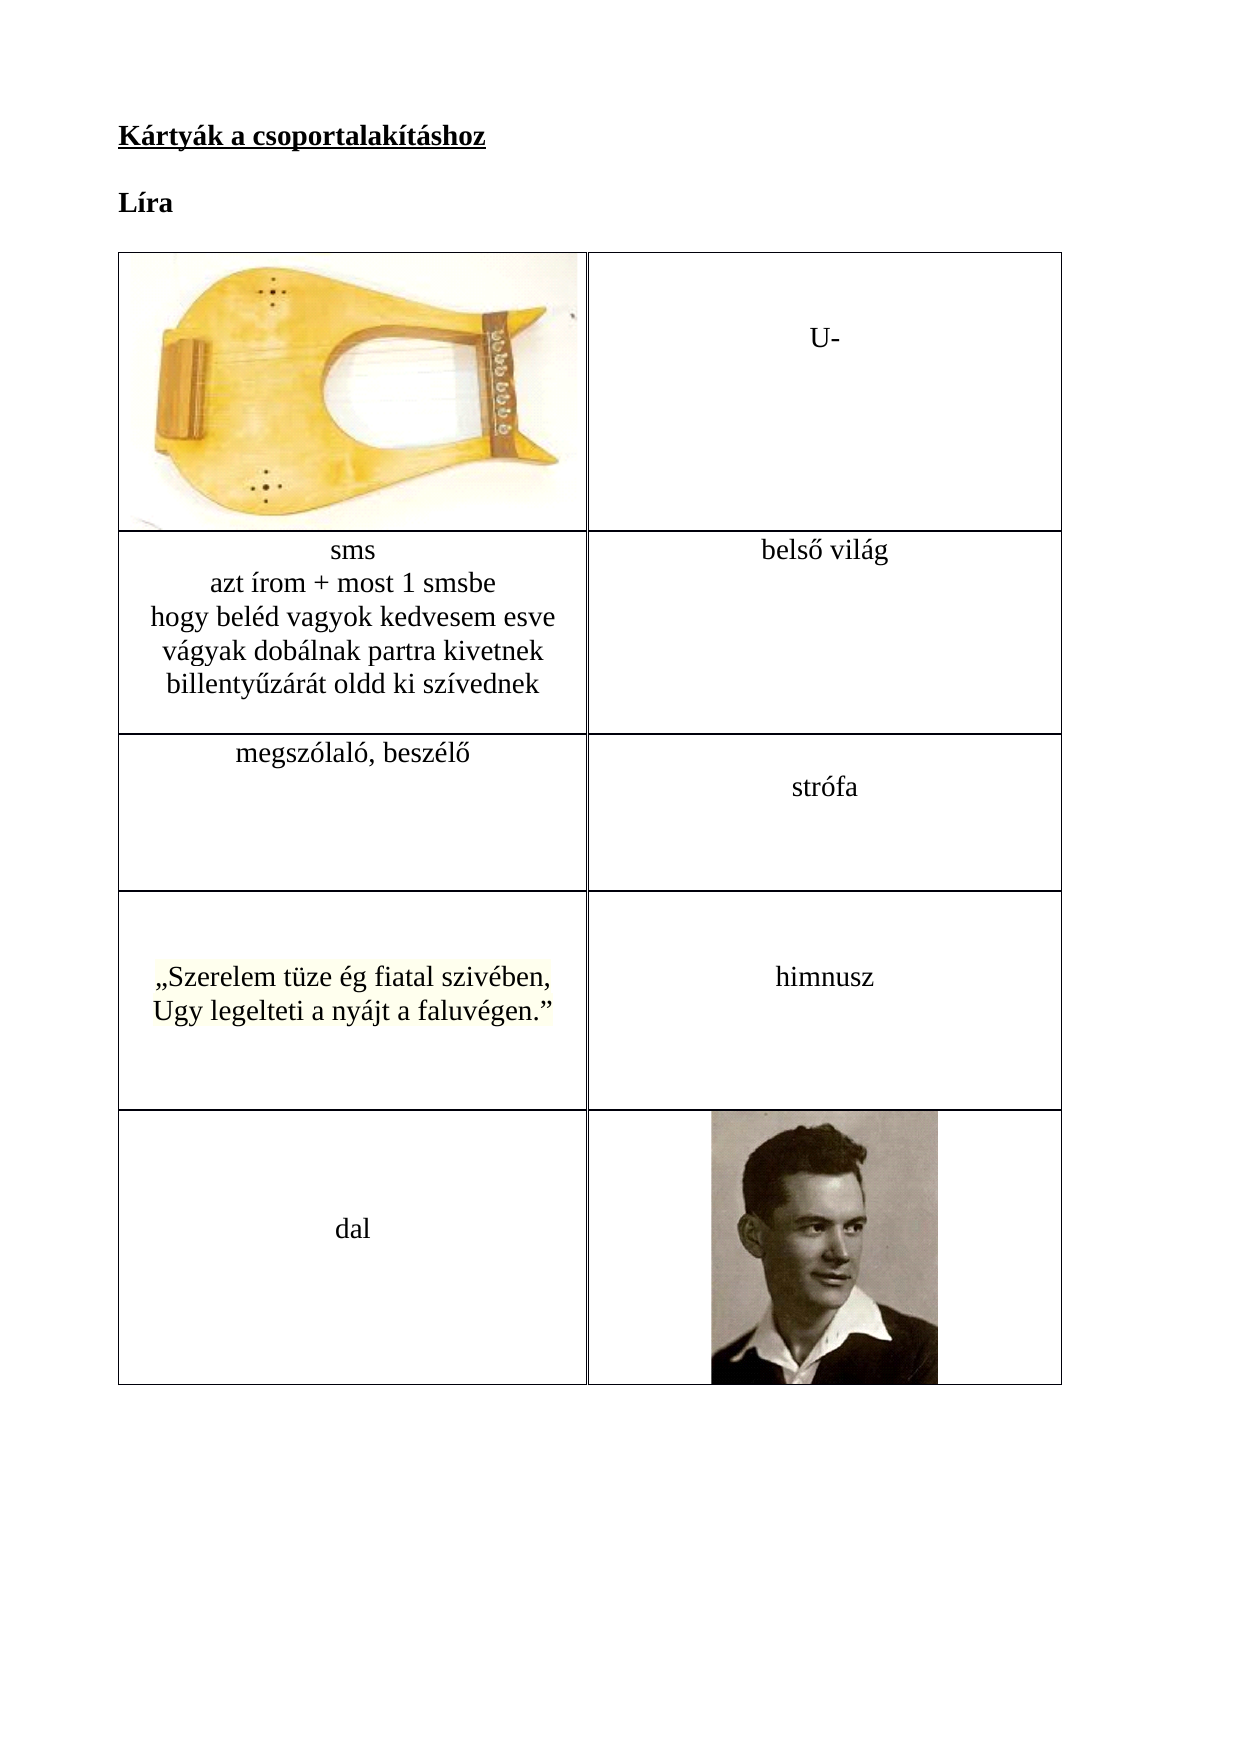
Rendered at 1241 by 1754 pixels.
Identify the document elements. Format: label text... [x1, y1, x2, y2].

table_header U- [589, 253, 1061, 530]
table_cell dal [119, 1111, 586, 1384]
table_cell [589, 1111, 711, 1384]
table_cell „Szerelem tüze ég fiatal szivében, Ugy legelteti a nyájt a faluvégen.” [119, 892, 586, 1109]
table_header [119, 253, 130, 530]
table_cell himnusz [589, 892, 1061, 1109]
table_cell megszólaló, beszélő [119, 735, 586, 890]
table_header [578, 253, 586, 530]
table_cell [938, 1111, 1061, 1384]
table_cell strófa [589, 735, 1061, 890]
text Kártyák a csoportalakításhoz [118, 118, 1122, 152]
table_cell belső világ [589, 532, 1061, 733]
text Líra [118, 185, 1122, 219]
table_cell sms azt írom + most 1 smsbe hogy beléd vagyok kedvesem esve vágyak dobálnak partra kivetnek billentyűzárát oldd ki szívednek [119, 532, 586, 733]
